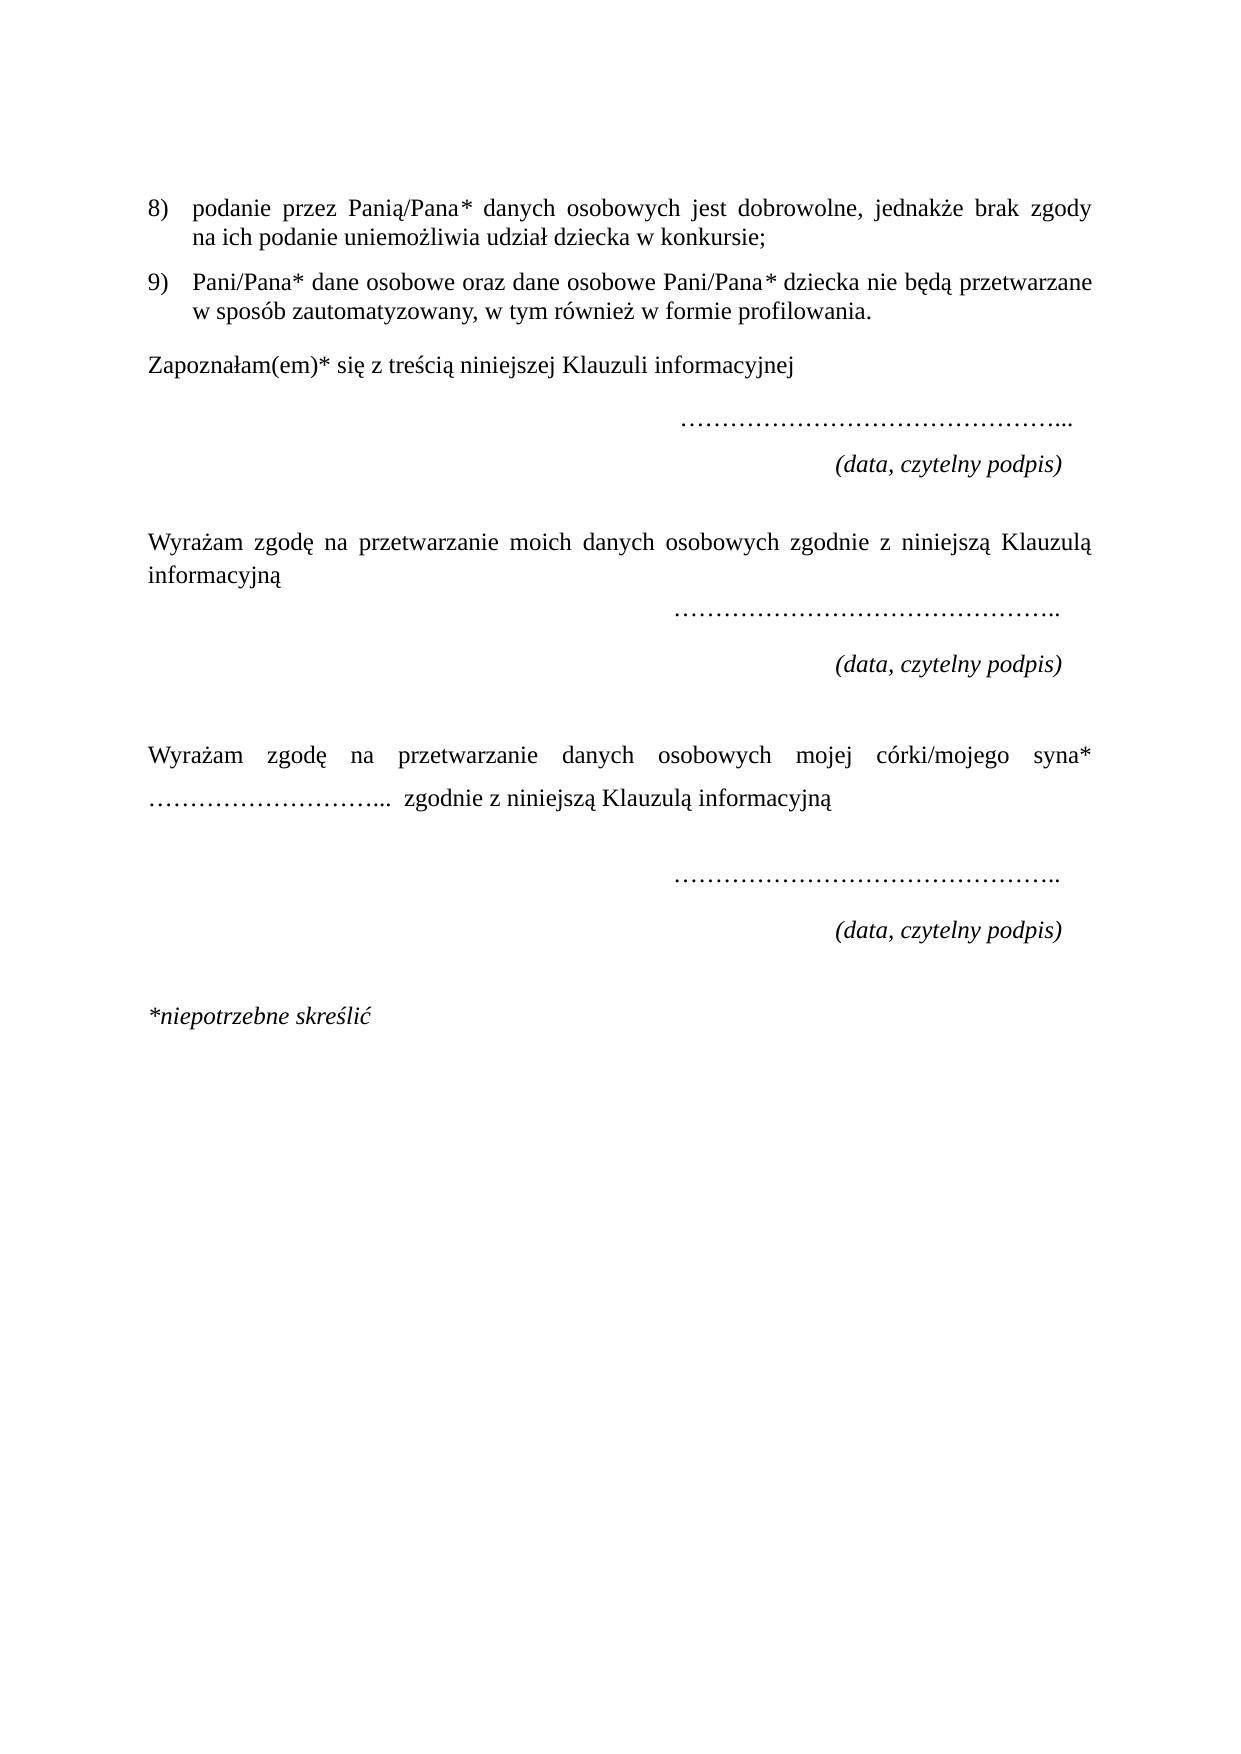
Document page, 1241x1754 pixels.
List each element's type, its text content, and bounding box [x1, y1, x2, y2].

text ………………………………………... [679, 403, 1092, 432]
text Wyrażam zgodę na przetwarzanie moich danych osobowych zgodnie z niniejszą Klauzulą informacyjną [148, 527, 1092, 589]
text Wyrażam zgodę na przetwarzanie danych osobowych mojej córki/mojego syna* ………………………... zgodnie z niniejszą Klauzulą informacyjną [148, 740, 1092, 812]
text (data, czytelny podpis) [148, 915, 1092, 943]
text *niepotrzebne skreślić [148, 1001, 1092, 1030]
text 9) Pani/Pana* dane osobowe oraz dane osobowe Pani/Pana* dziecka nie będą przetwarzane w sposób zautomatyzowany, w tym również w formie profilowania. [148, 267, 1092, 325]
text ……………………………………….. [673, 859, 1092, 888]
text Zapoznałam(em)* się z treścią niniejszej Klauzuli informacyjnej [148, 350, 1092, 378]
text (data, czytelny podpis) [148, 649, 1092, 678]
text (data, czytelny podpis) [148, 449, 1092, 478]
text ……………………………………….. [673, 593, 1092, 622]
text 8) podanie przez Panią/Pana* danych osobowych jest dobrowolne, jednakże brak zgody na ich podanie uniemożliwia udział dziecka w konkursie; [148, 193, 1092, 251]
